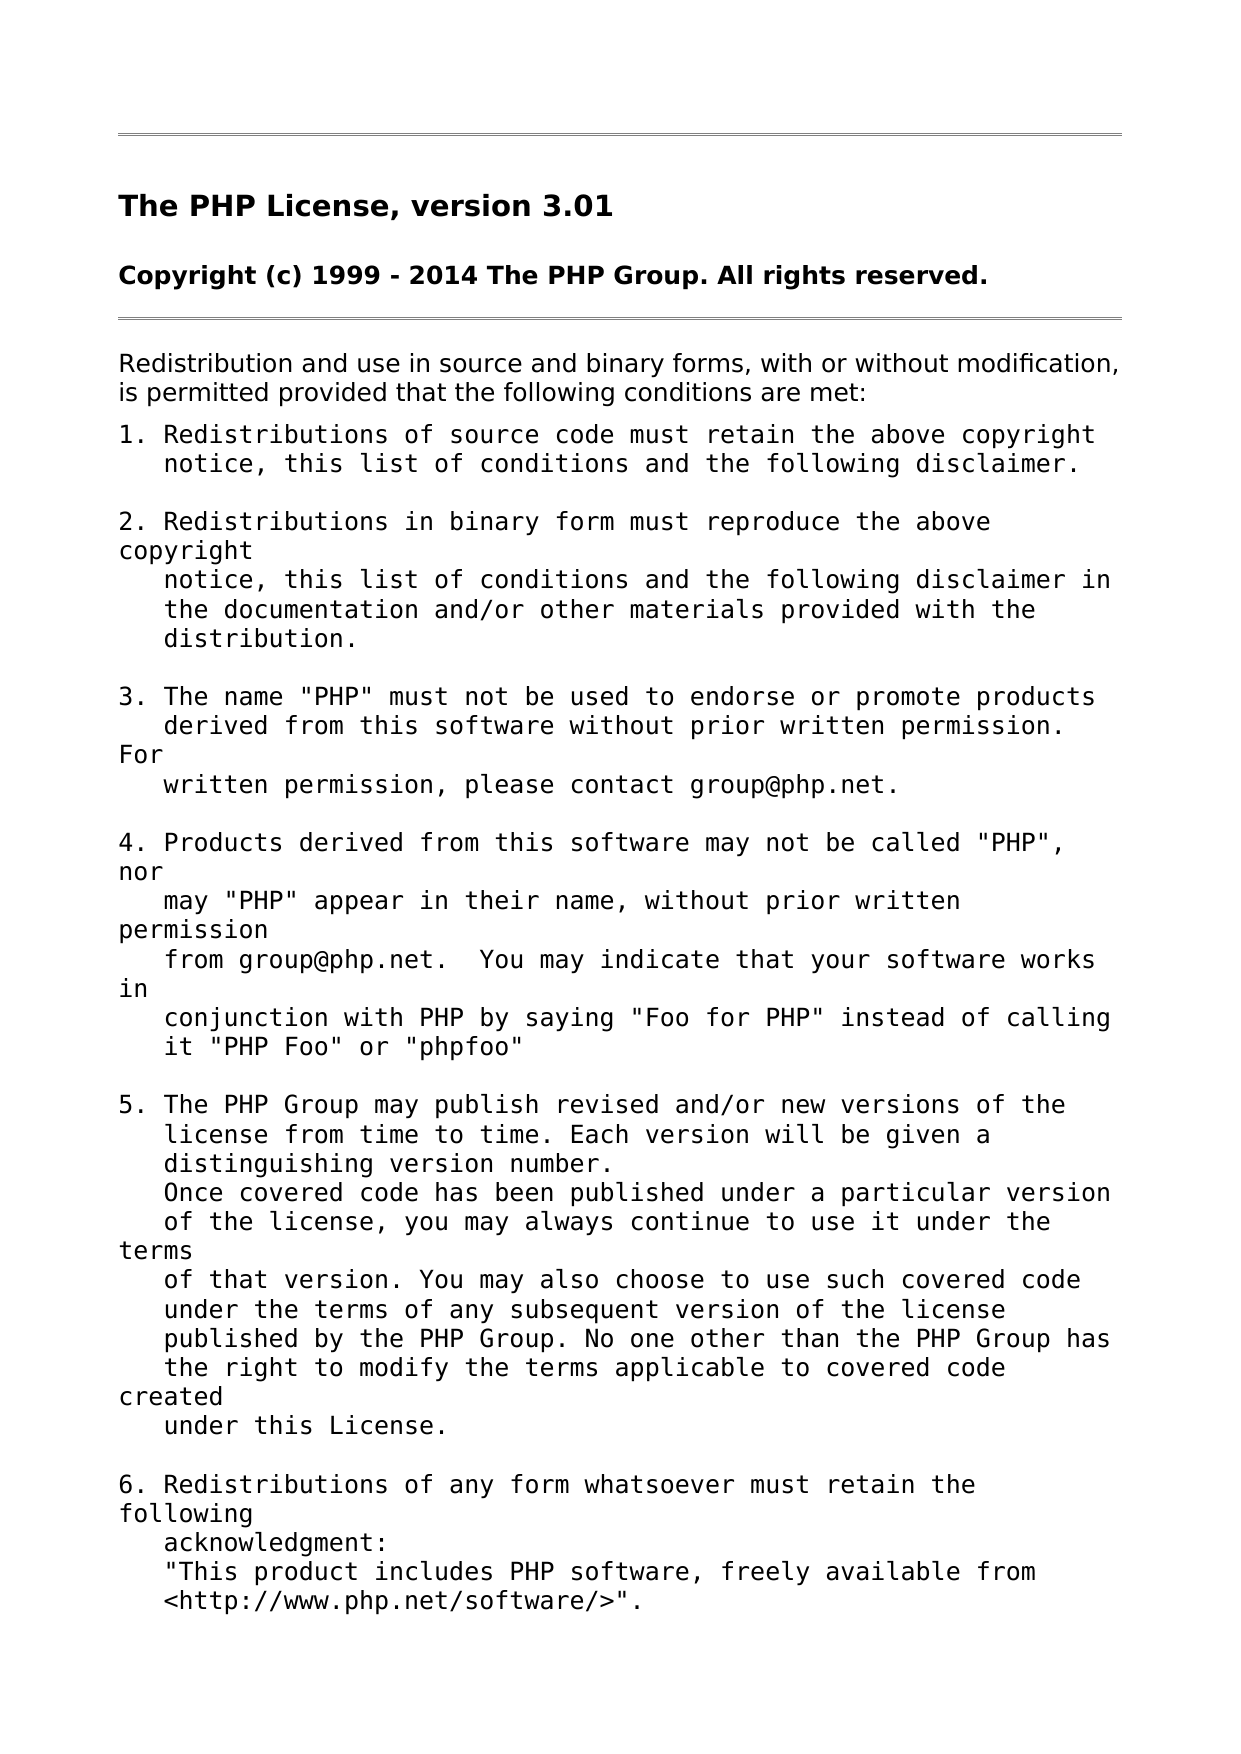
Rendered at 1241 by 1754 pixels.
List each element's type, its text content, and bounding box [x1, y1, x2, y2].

subtitle Copyright (c) 1999 - 2014 The PHP Group. All rights reserved. [118, 261, 1122, 290]
subtitle The PHP License, version 3.01 [118, 189, 1122, 223]
text Redistribution and use in source and binary forms, with or without modification, is permitted provided that the following conditions are met: [118, 349, 1122, 407]
text 1. Redistributions of source code must retain the above copyright notice, this list of conditions and the following disclaimer. 2. Redistributions in binary form must reproduce the above copyright notice, this list of conditions and the following disclaimer in the documentation and/or other materials provided with the distribution. 3. The name "PHP" must not be used to endorse or promote products derived from this software without prior written permission. For written permission, please contact group@php.net. 4. Products derived from this software may not be called "PHP", nor may "PHP" appear in their name, without prior written permission from group@php.net. You may indicate that your software works in conjunction with PHP by saying "Foo for PHP" instead of calling it "PHP Foo" or "phpfoo" 5. The PHP Group may publish revised and/or new versions of the license from time to time. Each version will be given a distinguishing version number. Once covered code has been published under a particular version of the license, you may always continue to use it under the terms of that version. You may also choose to use such covered code under the terms of any subsequent version of the license published by the PHP Group. No one other than the PHP Group has the right to modify the terms applicable to covered code created under this License. 6. Redistributions of any form whatsoever must retain the following acknowledgment: "This product includes PHP software, freely available from <http://www.php.net/software/>". [118, 420, 1122, 1616]
